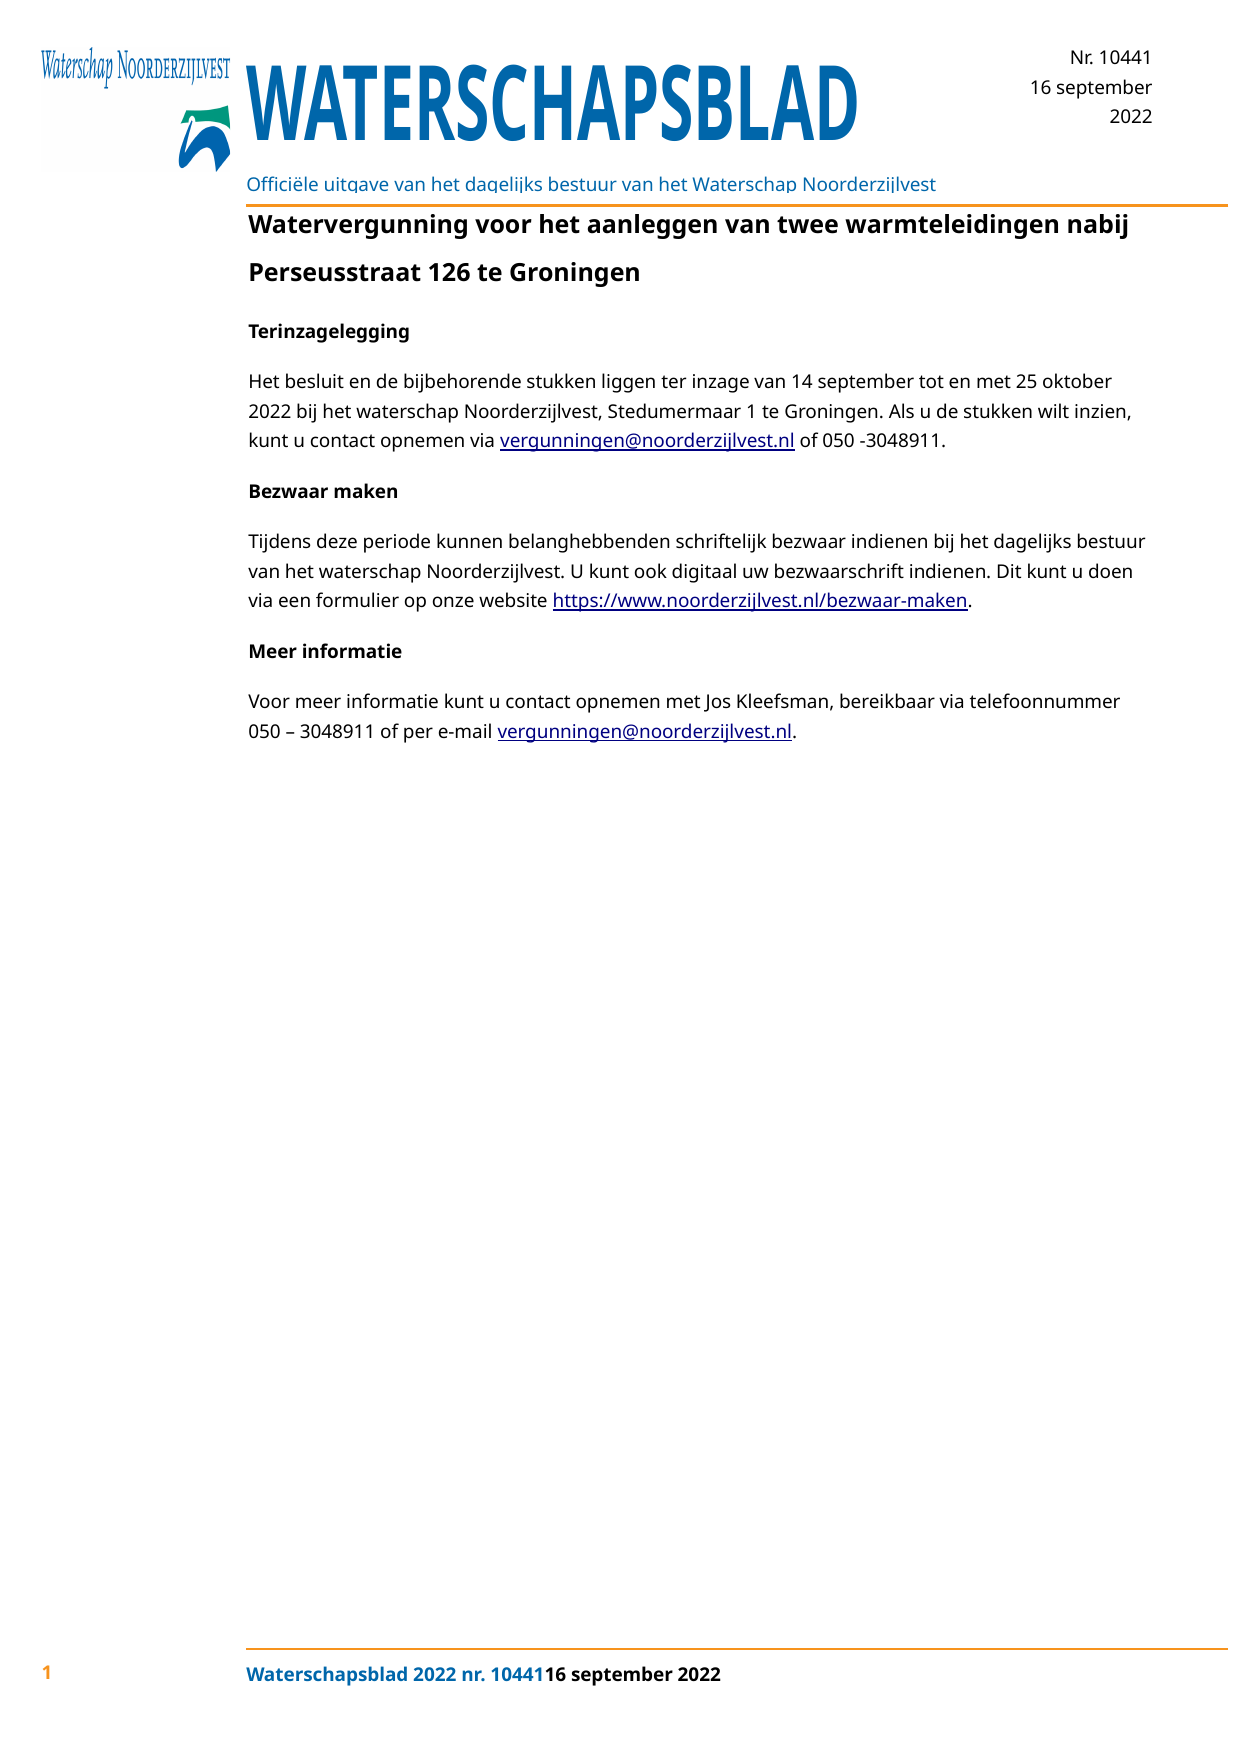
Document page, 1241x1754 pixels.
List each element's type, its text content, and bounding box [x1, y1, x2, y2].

text Watervergunning voor het aanleggen van twee warmteleidingen nabij Perseusstraat 126 te Groningen [248, 207, 1152, 288]
text Meer informatie [248, 638, 1152, 664]
text Bezwaar maken [248, 478, 1152, 504]
text Terinzagelegging [248, 318, 1152, 344]
text Het besluit en de bijbehorende stukken liggen ter inzage van 14 september tot en met 25 oktober 2022 bij het waterschap Noorderzijlvest, Stedumermaar 1 te Groningen. Als u de stukken wilt inzien, kunt u contact opnemen via vergunningen@noorderzijlvest.nl of 050 -3048911. [248, 368, 1152, 453]
text Voor meer informatie kunt u contact opnemen met Jos Kleefsman, bereikbaar via telefoonnummer 050 – 3048911 of per e-mail vergunningen@noorderzijlvest.nl. [248, 688, 1152, 744]
text Tijdens deze periode kunnen belanghebbenden schriftelijk bezwaar indienen bij het dagelijks bestuur van het waterschap Noorderzijlvest. U kunt ook digitaal uw bezwaarschrift indienen. Dit kunt u doen via een formulier op onze website https://www.noorderzijlvest.nl/bezwaar-maken. [248, 528, 1152, 613]
picture [41, 47, 231, 172]
